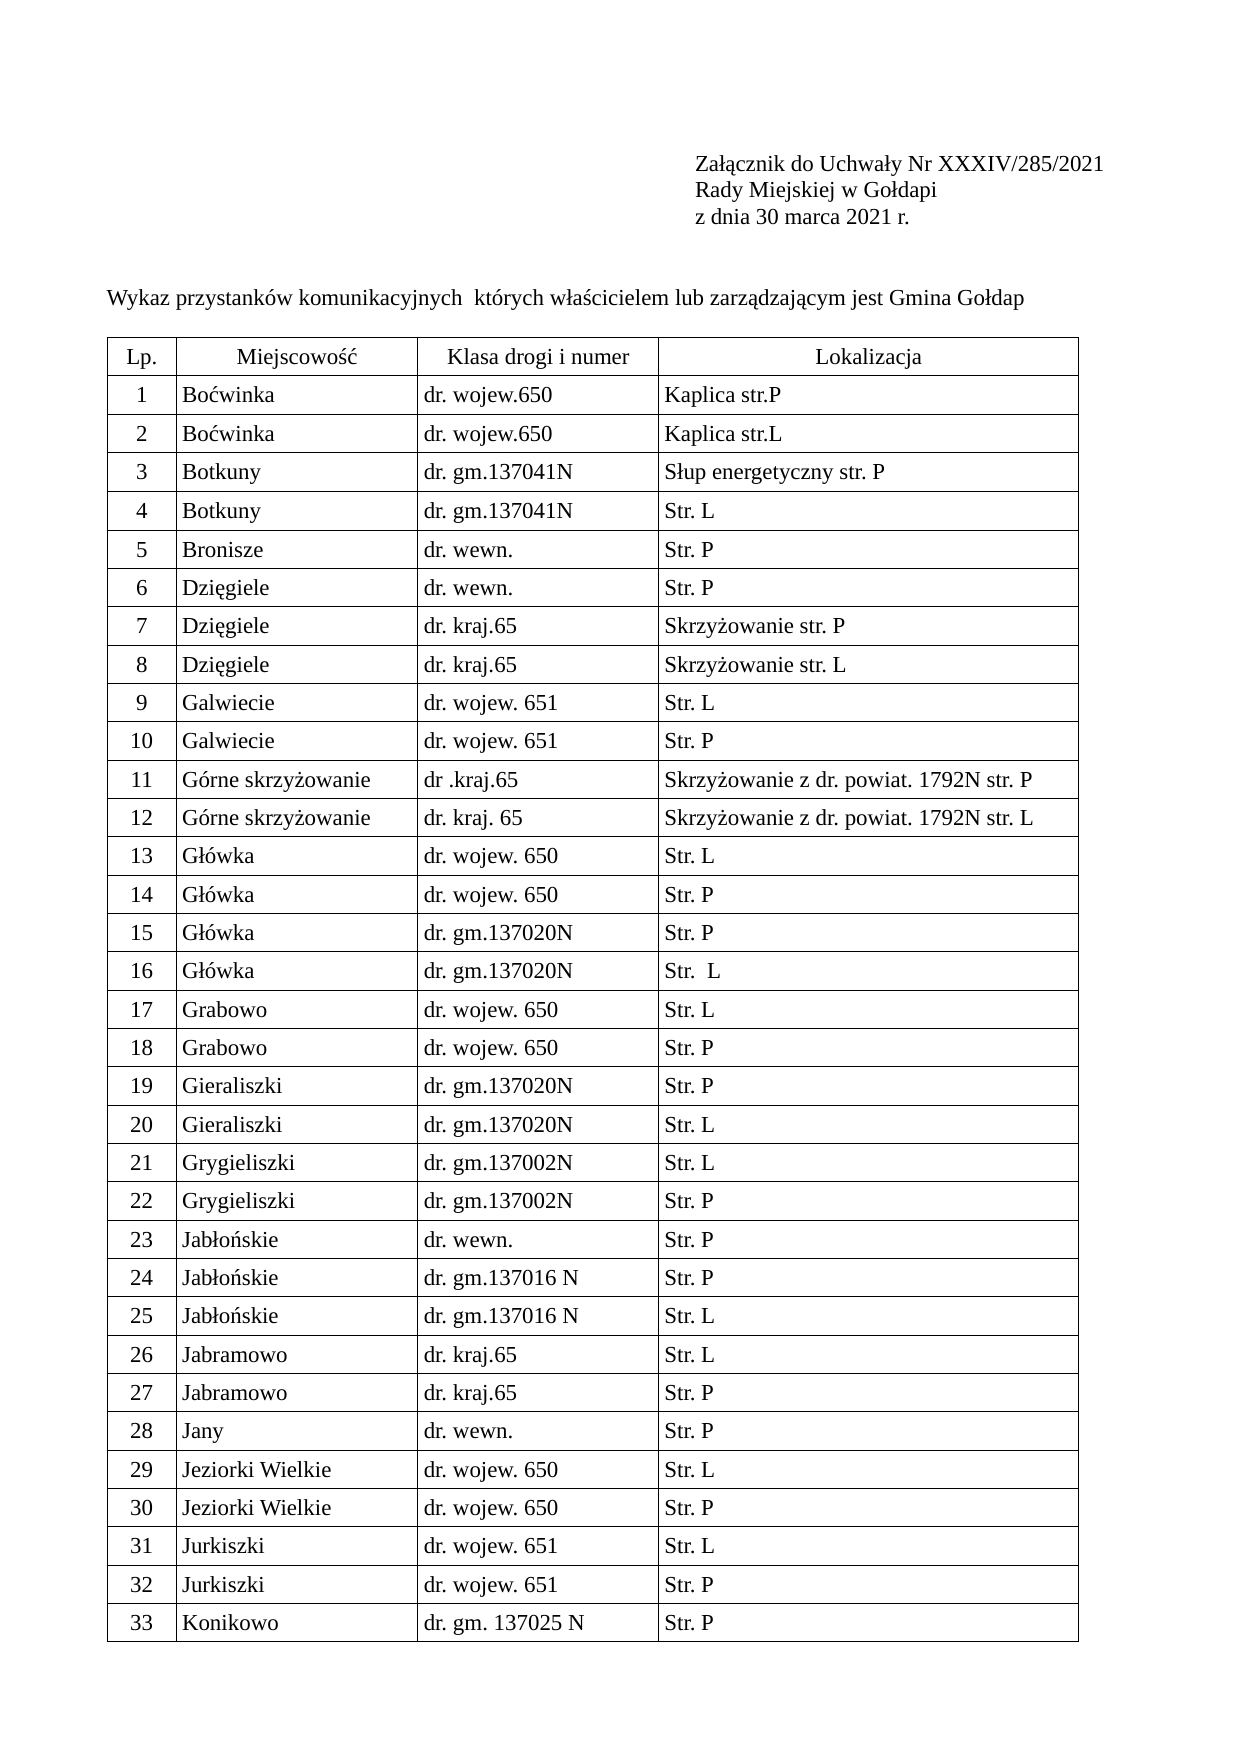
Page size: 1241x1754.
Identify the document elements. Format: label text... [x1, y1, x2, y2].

table_cell 24 [108, 1259, 176, 1296]
table_cell Jabramowo [177, 1374, 417, 1411]
table_cell dr. wewn. [418, 569, 658, 606]
table_cell dr. gm.137020N [418, 1067, 658, 1104]
table_header Lokalizacja [659, 338, 1078, 375]
table_cell Dzięgiele [177, 646, 417, 683]
table_cell Str. L [659, 1297, 1078, 1334]
table_cell Jeziorki Wielkie [177, 1489, 417, 1526]
table_cell Str. L [659, 1527, 1078, 1564]
table_cell dr .kraj.65 [418, 761, 658, 798]
table_cell dr. gm.137020N [418, 1106, 658, 1143]
table_cell 25 [108, 1297, 176, 1334]
table_cell Górne skrzyżowanie [177, 761, 417, 798]
table_header Lp. [108, 338, 176, 375]
table_cell Botkuny [177, 453, 417, 491]
table_cell Boćwinka [177, 376, 417, 414]
table_cell dr. gm. 137025 N [418, 1604, 658, 1641]
table_cell Boćwinka [177, 415, 417, 452]
table_cell dr. wojew.650 [418, 415, 658, 452]
table_cell Skrzyżowanie str. P [659, 607, 1078, 644]
table_cell Jurkiszki [177, 1527, 417, 1564]
table_cell 28 [108, 1412, 176, 1449]
table_cell 20 [108, 1106, 176, 1143]
table_cell Kaplica str.P [659, 376, 1078, 414]
table_cell dr. gm.137016 N [418, 1259, 658, 1296]
table_cell Str. L [659, 952, 1078, 989]
table_cell dr. kraj.65 [418, 1336, 658, 1373]
table_cell Słup energetyczny str. P [659, 453, 1078, 491]
table_cell Botkuny [177, 492, 417, 529]
table_cell Górne skrzyżowanie [177, 799, 417, 836]
table_cell Jabłońskie [177, 1221, 417, 1258]
table_cell dr. wojew. 650 [418, 837, 658, 874]
table_cell Główka [177, 837, 417, 874]
table_cell Str. L [659, 492, 1078, 529]
table_cell 19 [108, 1067, 176, 1104]
table_cell 2 [108, 415, 176, 452]
table_cell Str. L [659, 1336, 1078, 1373]
table_cell Jabłońskie [177, 1259, 417, 1296]
table_cell dr. gm.137016 N [418, 1297, 658, 1334]
table_cell 26 [108, 1336, 176, 1373]
table_cell Str. P [659, 531, 1078, 568]
table_cell dr. wojew. 651 [418, 1527, 658, 1564]
table_cell Str. P [659, 722, 1078, 759]
table_cell 27 [108, 1374, 176, 1411]
table_cell 13 [108, 837, 176, 874]
table_cell 15 [108, 914, 176, 951]
table_cell dr. wojew. 650 [418, 991, 658, 1028]
table_cell Jeziorki Wielkie [177, 1451, 417, 1488]
table_cell Grygieliszki [177, 1182, 417, 1219]
table_cell Str. L [659, 1451, 1078, 1488]
table_cell Str. P [659, 914, 1078, 951]
table_cell dr. gm.137020N [418, 952, 658, 989]
table_cell Str. P [659, 1067, 1078, 1104]
table_cell dr. wewn. [418, 531, 658, 568]
table_cell Bronisze [177, 531, 417, 568]
table_cell Skrzyżowanie str. L [659, 646, 1078, 683]
table_cell dr. gm.137041N [418, 453, 658, 491]
table_cell Gieraliszki [177, 1106, 417, 1143]
table_cell Galwiecie [177, 722, 417, 759]
table_cell 31 [108, 1527, 176, 1564]
table_cell 29 [108, 1451, 176, 1488]
table_cell Str. L [659, 1106, 1078, 1143]
table_cell 6 [108, 569, 176, 606]
table_cell dr. wojew. 651 [418, 684, 658, 721]
table_cell dr. wojew. 651 [418, 722, 658, 759]
table_cell dr. gm.137041N [418, 492, 658, 529]
table_cell 22 [108, 1182, 176, 1219]
table_cell Konikowo [177, 1604, 417, 1641]
text Rady Miejskiej w Gołdapi [695, 176, 1133, 203]
table_cell Grabowo [177, 991, 417, 1028]
table_cell 21 [108, 1144, 176, 1181]
text Załącznik do Uchwały Nr XXXIV/285/2021 [106, 148, 1133, 176]
table_cell Str. P [659, 1259, 1078, 1296]
table_cell dr. kraj.65 [418, 607, 658, 644]
table_cell dr. wojew. 651 [418, 1566, 658, 1603]
table_cell dr. kraj.65 [418, 1374, 658, 1411]
table_cell 11 [108, 761, 176, 798]
table_cell Grabowo [177, 1029, 417, 1066]
table_cell dr. wewn. [418, 1412, 658, 1449]
table_cell dr. gm.137020N [418, 914, 658, 951]
table_cell 30 [108, 1489, 176, 1526]
table_cell 32 [108, 1566, 176, 1603]
table_cell dr. gm.137002N [418, 1144, 658, 1181]
table_cell dr. gm.137002N [418, 1182, 658, 1219]
table_cell Kaplica str.L [659, 415, 1078, 452]
table_cell Jabramowo [177, 1336, 417, 1373]
table_cell Str. L [659, 1144, 1078, 1181]
table_cell dr. wojew. 650 [418, 1451, 658, 1488]
table_cell dr. kraj.65 [418, 646, 658, 683]
table_header Klasa drogi i numer [418, 338, 658, 375]
table_cell 1 [108, 376, 176, 414]
table_cell 7 [108, 607, 176, 644]
table_cell Str. P [659, 1489, 1078, 1526]
table_cell Str. L [659, 837, 1078, 874]
table_cell 14 [108, 876, 176, 913]
text z dnia 30 marca 2021 r. [695, 203, 1133, 229]
table_cell dr. wojew.650 [418, 376, 658, 414]
table_cell 12 [108, 799, 176, 836]
table_cell dr. wojew. 650 [418, 876, 658, 913]
table_cell Str. L [659, 991, 1078, 1028]
table_cell 10 [108, 722, 176, 759]
table_cell Str. P [659, 1182, 1078, 1219]
table_cell Jurkiszki [177, 1566, 417, 1603]
table_cell 5 [108, 531, 176, 568]
text Wykaz przystanków komunikacyjnych których właścicielem lub zarządzającym jest Gmina Gołdap [106, 284, 1134, 311]
table_cell Str. P [659, 876, 1078, 913]
table_cell 8 [108, 646, 176, 683]
table_cell 16 [108, 952, 176, 989]
table_cell Dzięgiele [177, 607, 417, 644]
table_cell Grygieliszki [177, 1144, 417, 1181]
table_cell Jabłońskie [177, 1297, 417, 1334]
table_cell 18 [108, 1029, 176, 1066]
table_cell Str. P [659, 1029, 1078, 1066]
table_cell 17 [108, 991, 176, 1028]
table_cell Dzięgiele [177, 569, 417, 606]
table_cell Str. P [659, 1374, 1078, 1411]
table_cell 23 [108, 1221, 176, 1258]
table_cell Str. P [659, 1604, 1078, 1641]
table_cell dr. kraj. 65 [418, 799, 658, 836]
table_cell 33 [108, 1604, 176, 1641]
table_cell 4 [108, 492, 176, 529]
table_cell Główka [177, 952, 417, 989]
table_cell Skrzyżowanie z dr. powiat. 1792N str. L [659, 799, 1078, 836]
table_cell Jany [177, 1412, 417, 1449]
table_cell dr. wojew. 650 [418, 1029, 658, 1066]
table_cell Gieraliszki [177, 1067, 417, 1104]
table_cell Str. P [659, 569, 1078, 606]
table_header Miejscowość [177, 338, 417, 375]
table_cell Główka [177, 914, 417, 951]
table_cell Główka [177, 876, 417, 913]
table_cell Str. P [659, 1221, 1078, 1258]
table_cell Str. L [659, 684, 1078, 721]
table_cell 3 [108, 453, 176, 491]
table_cell dr. wojew. 650 [418, 1489, 658, 1526]
table_cell Str. P [659, 1412, 1078, 1449]
table_cell Skrzyżowanie z dr. powiat. 1792N str. P [659, 761, 1078, 798]
table_cell Str. P [659, 1566, 1078, 1603]
table_cell Galwiecie [177, 684, 417, 721]
table_cell 9 [108, 684, 176, 721]
table_cell dr. wewn. [418, 1221, 658, 1258]
